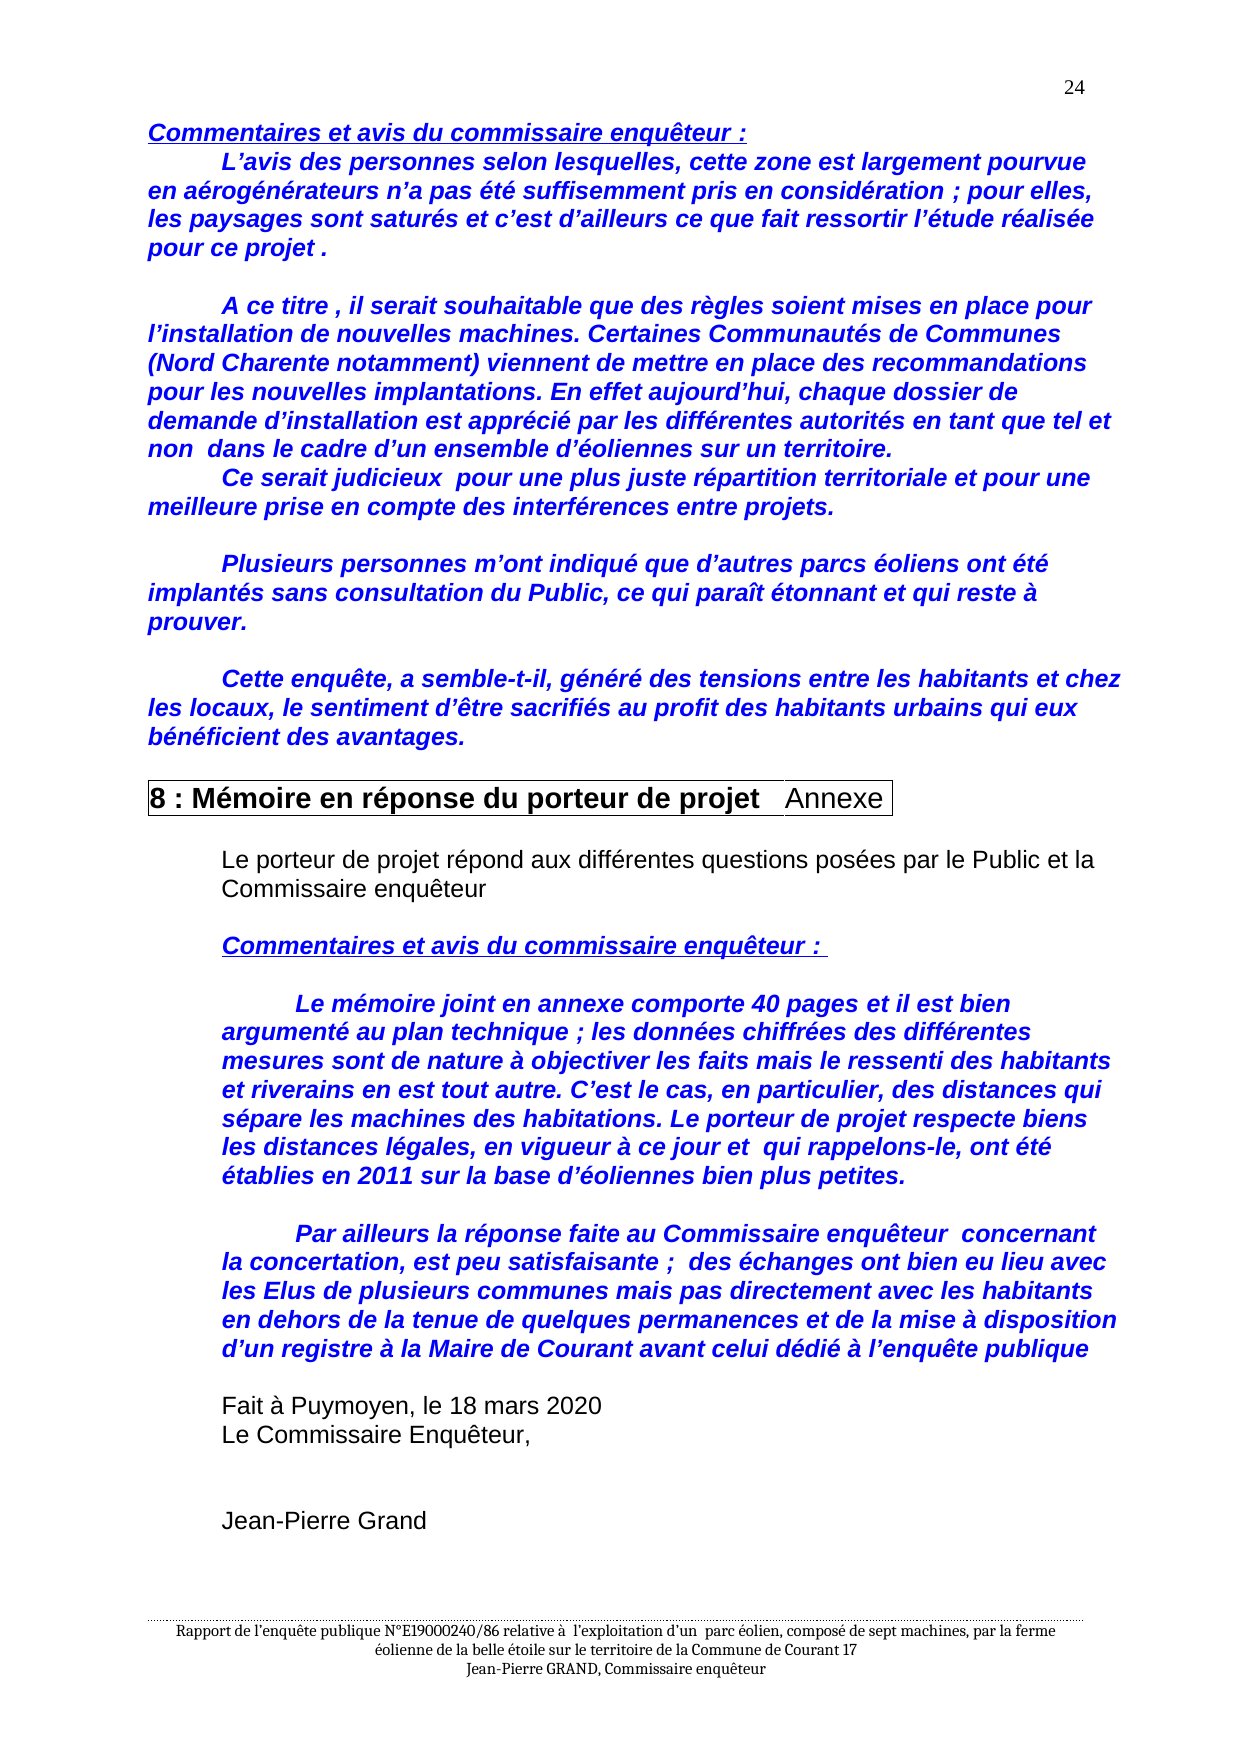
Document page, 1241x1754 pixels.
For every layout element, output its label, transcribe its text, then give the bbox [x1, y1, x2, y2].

text 8 : Mémoire en réponse du porteur de projet Annexe [149, 781, 892, 815]
text Cette enquête, a semble-t-il, généré des tensions entre les habitants et chez les locaux, le sentiment d’être sacrifiés au profit des habitants urbains qui eux bénéficient des avantages. [148, 664, 1122, 751]
text A ce titre , il serait souhaitable que des règles soient mises en place pour l’installation de nouvelles machines. Certaines Communautés de Communes (Nord Charente notamment) viennent de mettre en place des recommandations pour les nouvelles implantations. En effet aujourd’hui, chaque dossier de demande d’installation est apprécié par les différentes autorités en tant que tel et non dans le cadre d’un ensemble d’éoliennes sur un territoire. [148, 291, 1122, 463]
text Jean-Pierre Grand [148, 1506, 1122, 1535]
text L’avis des personnes selon lesquelles, cette zone est largement pourvue en aérogénérateurs n’a pas été suffisemment pris en considération ; pour elles, les paysages sont saturés et c’est d’ailleurs ce que fait ressortir l’étude réalisée pour ce projet . [148, 147, 1122, 262]
text Commentaires et avis du commissaire enquêteur : [222, 931, 1122, 960]
text Le porteur de projet répond aux différentes questions posées par le Public et la Commissaire enquêteur [221, 845, 1122, 902]
text [893, 779, 1122, 816]
text Ce serait judicieux pour une plus juste répartition territoriale et pour une meilleure prise en compte des interférences entre projets. [148, 463, 1122, 521]
text Le mémoire joint en annexe comporte 40 pages et il est bien argumenté au plan technique ; les données chiffrées des différentes mesures sont de nature à objectiver les faits mais le ressenti des habitants et riverains en est tout autre. C’est le cas, en particulier, des distances qui sépare les machines des habitations. Le porteur de projet respecte biens les distances légales, en vigueur à ce jour et qui rappelons-le, ont été établies en 2011 sur la base d’éoliennes bien plus petites. [222, 989, 1122, 1190]
text Le Commissaire Enquêteur, [148, 1420, 1122, 1449]
text Plusieurs personnes m’ont indiqué que d’autres parcs éoliens ont été implantés sans consultation du Public, ce qui paraît étonnant et qui reste à prouver. [148, 549, 1122, 636]
text Commentaires et avis du commissaire enquêteur : [148, 118, 1122, 147]
text Fait à Puymoyen, le 18 mars 2020 [148, 1391, 1122, 1420]
text Par ailleurs la réponse faite au Commissaire enquêteur concernant la concertation, est peu satisfaisante ; des échanges ont bien eu lieu avec les Elus de plusieurs communes mais pas directement avec les habitants en dehors de la tenue de quelques permanences et de la mise à disposition d’un registre à la Maire de Courant avant celui dédié à l’enquête publique [222, 1219, 1122, 1362]
